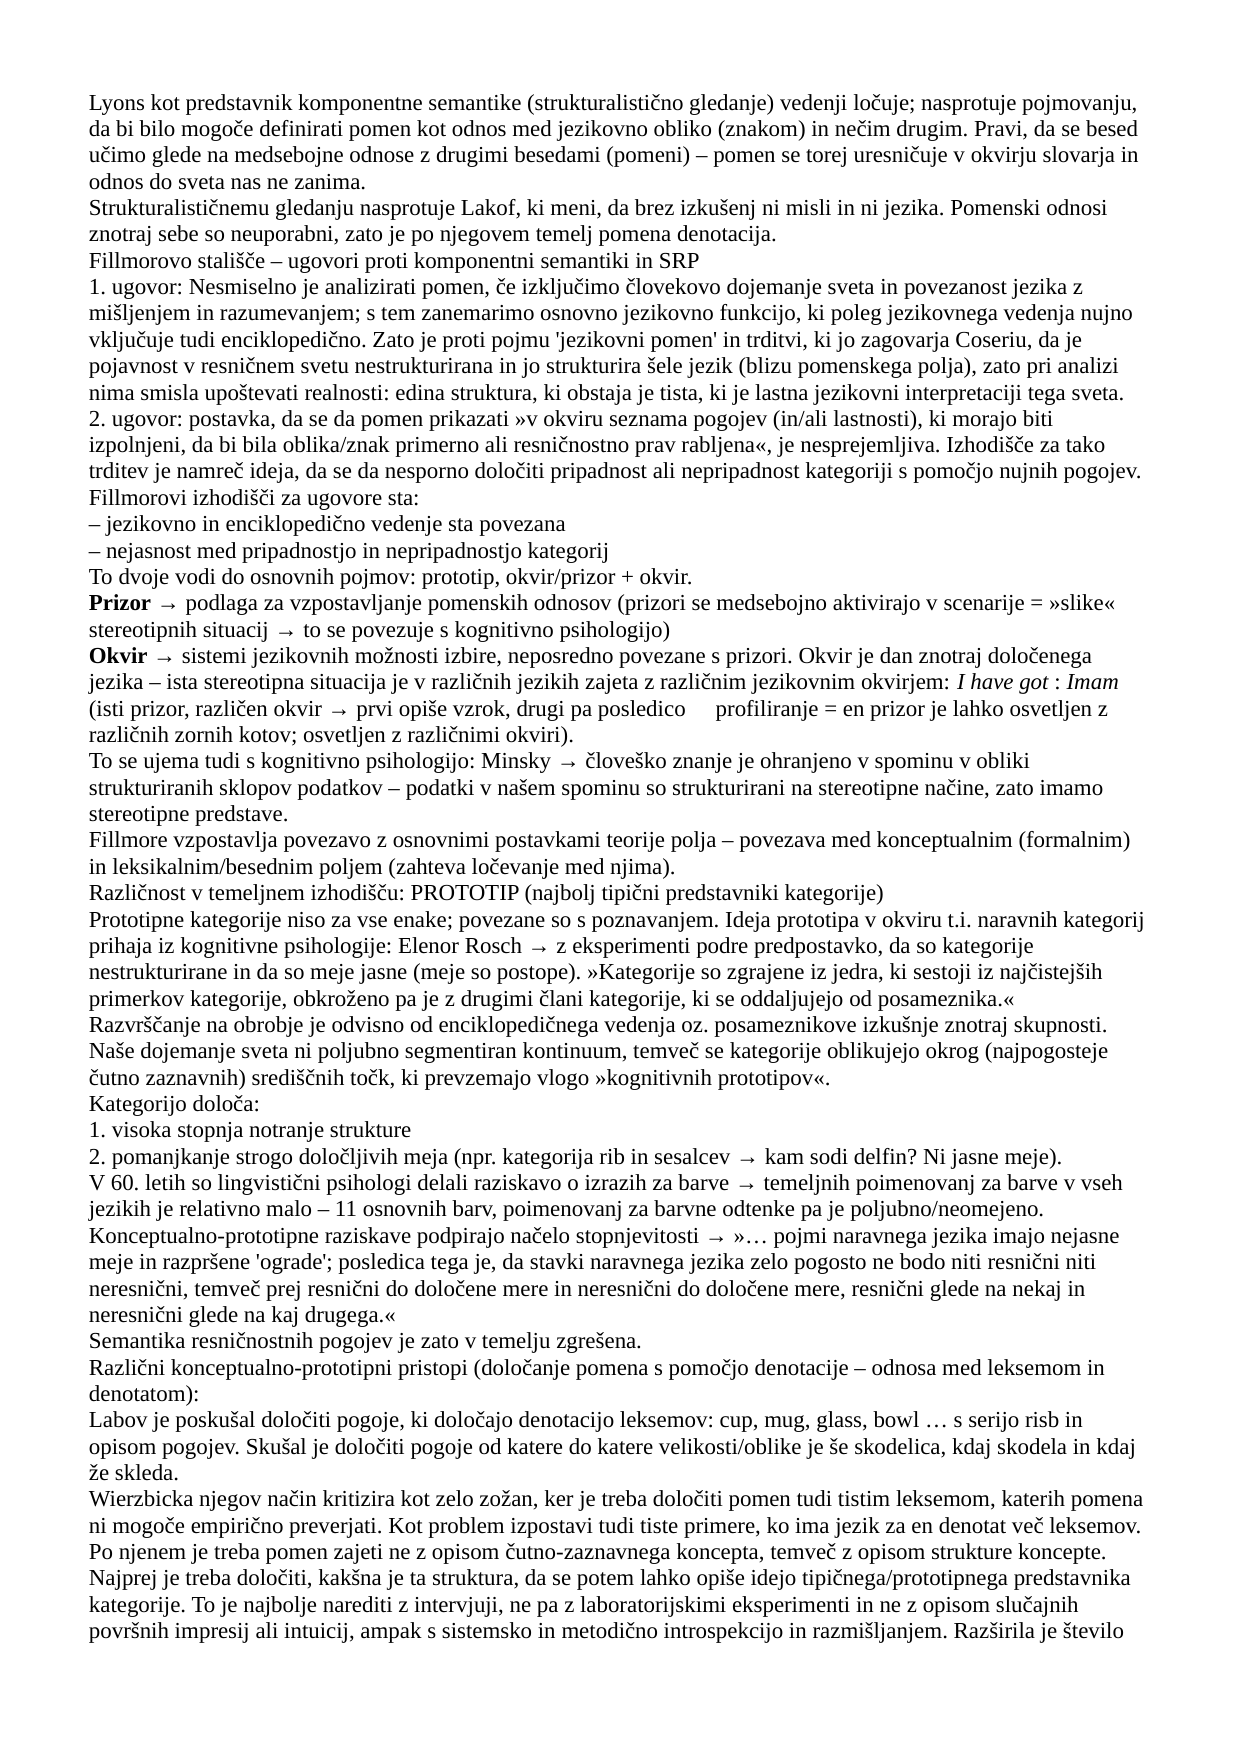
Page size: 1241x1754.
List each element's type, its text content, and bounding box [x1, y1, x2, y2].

text Prizor → podlaga za vzpostavljanje pomenskih odnosov (prizori se medsebojno aktivirajo v scenarije = »slike« stereotipnih situacij → to se povezuje s kognitivno psihologijo) [89, 589, 1152, 642]
text Strukturalističnemu gledanju nasprotuje Lakof, ki meni, da brez izkušenj ni misli in ni jezika. Pomenski odnosi znotraj sebe so neuporabni, zato je po njegovem temelj pomena denotacija. [89, 194, 1152, 247]
text Lyons kot predstavnik komponentne semantike (strukturalistično gledanje) vedenji ločuje; nasprotuje pojmovanju, da bi bilo mogoče definirati pomen kot odnos med jezikovno obliko (znakom) in nečim drugim. Pravi, da se besed učimo glede na medsebojne odnose z drugimi besedami (pomeni) – pomen se torej uresničuje v okvirju slovarja in odnos do sveta nas ne zanima. [89, 89, 1152, 194]
text 2. pomanjkanje strogo določljivih meja (npr. kategorija rib in sesalcev → kam sodi delfin? Ni jasne meje). [89, 1143, 1152, 1169]
text 2. ugovor: postavka, da se da pomen prikazati »v okviru seznama pogojev (in/ali lastnosti), ki morajo biti izpolnjeni, da bi bila oblika/znak primerno ali resničnostno prav rabljena«, je nesprejemljiva. Izhodišče za tako trditev je namreč ideja, da se da nesporno določiti pripadnost ali nepripadnost kategoriji s pomočjo nujnih pogojev. [89, 405, 1152, 484]
text Fillmore vzpostavlja povezavo z osnovnimi postavkami teorije polja – povezava med konceptualnim (formalnim) in leksikalnim/besednim poljem (zahteva ločevanje med njima). [89, 827, 1152, 879]
text Fillmorovi izhodišči za ugovore sta: [89, 484, 1152, 510]
text 1. ugovor: Nesmiselno je analizirati pomen, če izključimo človekovo dojemanje sveta in povezanost jezika z mišljenjem in razumevanjem; s tem zanemarimo osnovno jezikovno funkcijo, ki poleg jezikovnega vedenja nujno vključuje tudi enciklopedično. Zato je proti pojmu 'jezikovni pomen' in trditvi, ki jo zagovarja Coseriu, da je pojavnost v resničnem svetu nestrukturirana in jo strukturira šele jezik (blizu pomenskega polja), zato pri analizi nima smisla upoštevati realnosti: edina struktura, ki obstaja je tista, ki je lastna jezikovni interpretaciji tega sveta. [89, 273, 1152, 405]
text Prototipne kategorije niso za vse enake; povezane so s poznavanjem. Ideja prototipa v okviru t.i. naravnih kategorij prihaja iz kognitivne psihologije: Elenor Rosch → z eksperimenti podre predpostavko, da so kategorije nestrukturirane in da so meje jasne (meje so postope). »Kategorije so zgrajene iz jedra, ki sestoji iz najčistejših primerkov kategorije, obkroženo pa je z drugimi člani kategorije, ki se oddaljujejo od posameznika.« [89, 906, 1152, 1011]
text – nejasnost med pripadnostjo in nepripadnostjo kategorij [89, 537, 1152, 563]
text Kategorijo določa: [89, 1090, 1152, 1116]
text Labov je poskušal določiti pogoje, ki določajo denotacijo leksemov: cup, mug, glass, bowl … s serijo risb in opisom pogojev. Skušal je določiti pogoje od katere do katere velikosti/oblike je še skodelica, kdaj skodela in kdaj že skleda. [89, 1406, 1152, 1485]
text Wierzbicka njegov način kritizira kot zelo zožan, ker je treba določiti pomen tudi tistim leksemom, katerih pomena ni mogoče empirično preverjati. Kot problem izpostavi tudi tiste primere, ko ima jezik za en denotat več leksemov. Po njenem je treba pomen zajeti ne z opisom čutno-zaznavnega koncepta, temveč z opisom strukture koncepte. Najprej je treba določiti, kakšna je ta struktura, da se potem lahko opiše idejo tipičnega/prototipnega predstavnika kategorije. To je najbolje narediti z intervjuji, ne pa z laboratorijskimi eksperimenti in ne z opisom slučajnih površnih impresij ali intuicij, ampak s sistemsko in metodično introspekcijo in razmišljanjem. Razširila je število [89, 1485, 1152, 1643]
text Različni konceptualno-prototipni pristopi (določanje pomena s pomočjo denotacije – odnosa med leksemom in denotatom): [89, 1354, 1152, 1406]
text V 60. letih so lingvistični psihologi delali raziskavo o izrazih za barve → temeljnih poimenovanj za barve v vseh jezikih je relativno malo – 11 osnovnih barv, poimenovanj za barvne odtenke pa je poljubno/neomejeno. [89, 1169, 1152, 1222]
text 1. visoka stopnja notranje strukture [89, 1116, 1152, 1143]
text Konceptualno-prototipne raziskave podpirajo načelo stopnjevitosti → »… pojmi naravnega jezika imajo nejasne meje in razpršene 'ograde'; posledica tega je, da stavki naravnega jezika zelo pogosto ne bodo niti resnični niti neresnični, temveč prej resnični do določene mere in neresnični do določene mere, resnični glede na nekaj in neresnični glede na kaj drugega.« [89, 1222, 1152, 1327]
text Okvir → sistemi jezikovnih možnosti izbire, neposredno povezane s prizori. Okvir je dan znotraj določenega jezika – ista stereotipna situacija je v različnih jezikih zajeta z različnim jezikovnim okvirjem: I have got : Imam (isti prizor, različen okvir → prvi opiše vzrok, drugi pa posledico  profiliranje = en prizor je lahko osvetljen z različnih zornih kotov; osvetljen z različnimi okviri). [89, 642, 1152, 747]
text Semantika resničnostnih pogojev je zato v temelju zgrešena. [89, 1327, 1152, 1354]
text To dvoje vodi do osnovnih pojmov: prototip, okvir/prizor + okvir. [89, 563, 1152, 589]
text Fillmorovo stališče – ugovori proti komponentni semantiki in SRP [89, 247, 1152, 273]
text To se ujema tudi s kognitivno psihologijo: Minsky → človeško znanje je ohranjeno v spominu v obliki strukturiranih sklopov podatkov – podatki v našem spominu so strukturirani na stereotipne načine, zato imamo stereotipne predstave. [89, 747, 1152, 827]
text Razvrščanje na obrobje je odvisno od enciklopedičnega vedenja oz. posameznikove izkušnje znotraj skupnosti. Naše dojemanje sveta ni poljubno segmentiran kontinuum, temveč se kategorije oblikujejo okrog (najpogosteje čutno zaznavnih) središčnih točk, ki prevzemajo vlogo »kognitivnih prototipov«. [89, 1011, 1152, 1090]
text Različnost v temeljnem izhodišču: PROTOTIP (najbolj tipični predstavniki kategorije) [89, 879, 1152, 906]
text – jezikovno in enciklopedično vedenje sta povezana [89, 510, 1152, 537]
